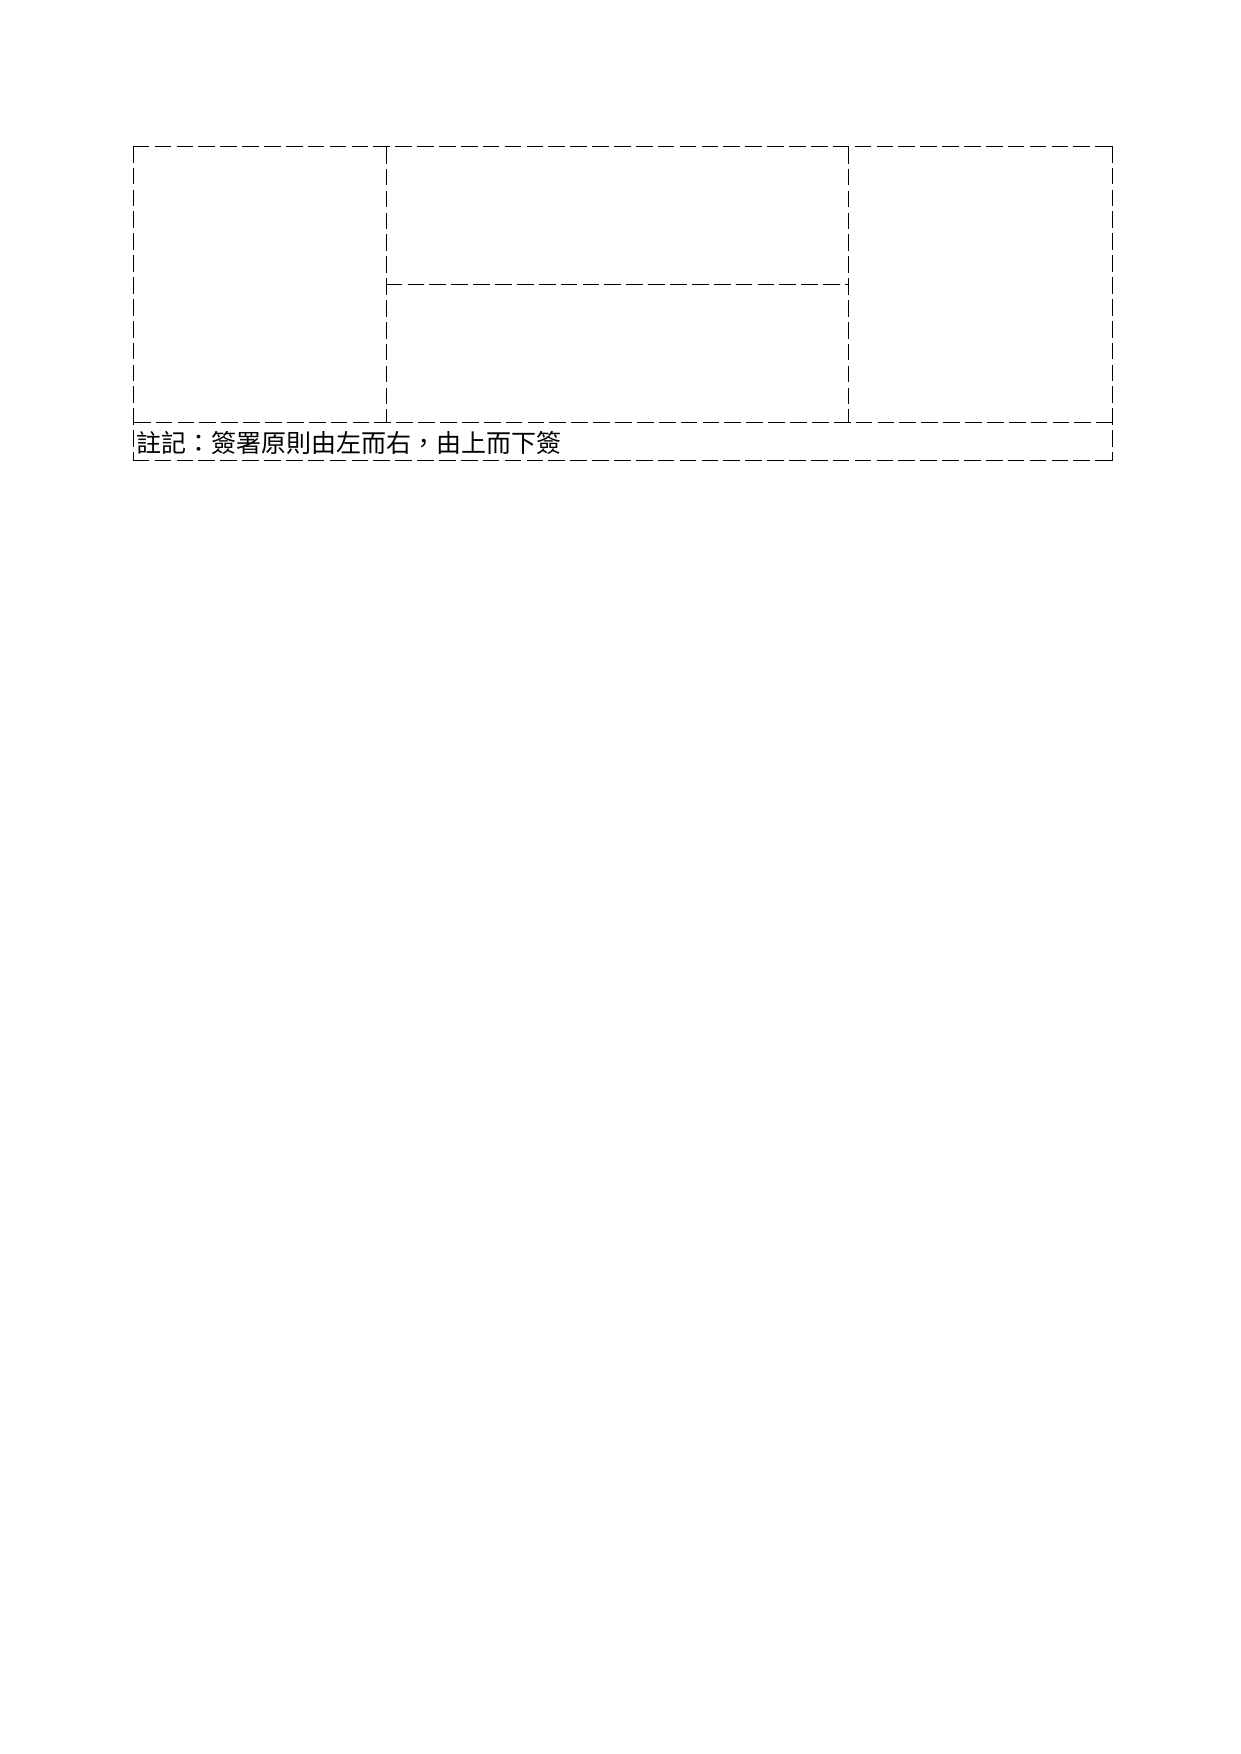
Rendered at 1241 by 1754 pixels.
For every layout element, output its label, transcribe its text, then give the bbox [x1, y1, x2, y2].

table_cell [133, 146, 386, 422]
table_cell [386, 146, 849, 284]
table_cell [849, 146, 1112, 422]
table_cell [386, 284, 849, 422]
table_cell 註記：簽署原則由左而右，由上而下簽 [133, 422, 1112, 460]
